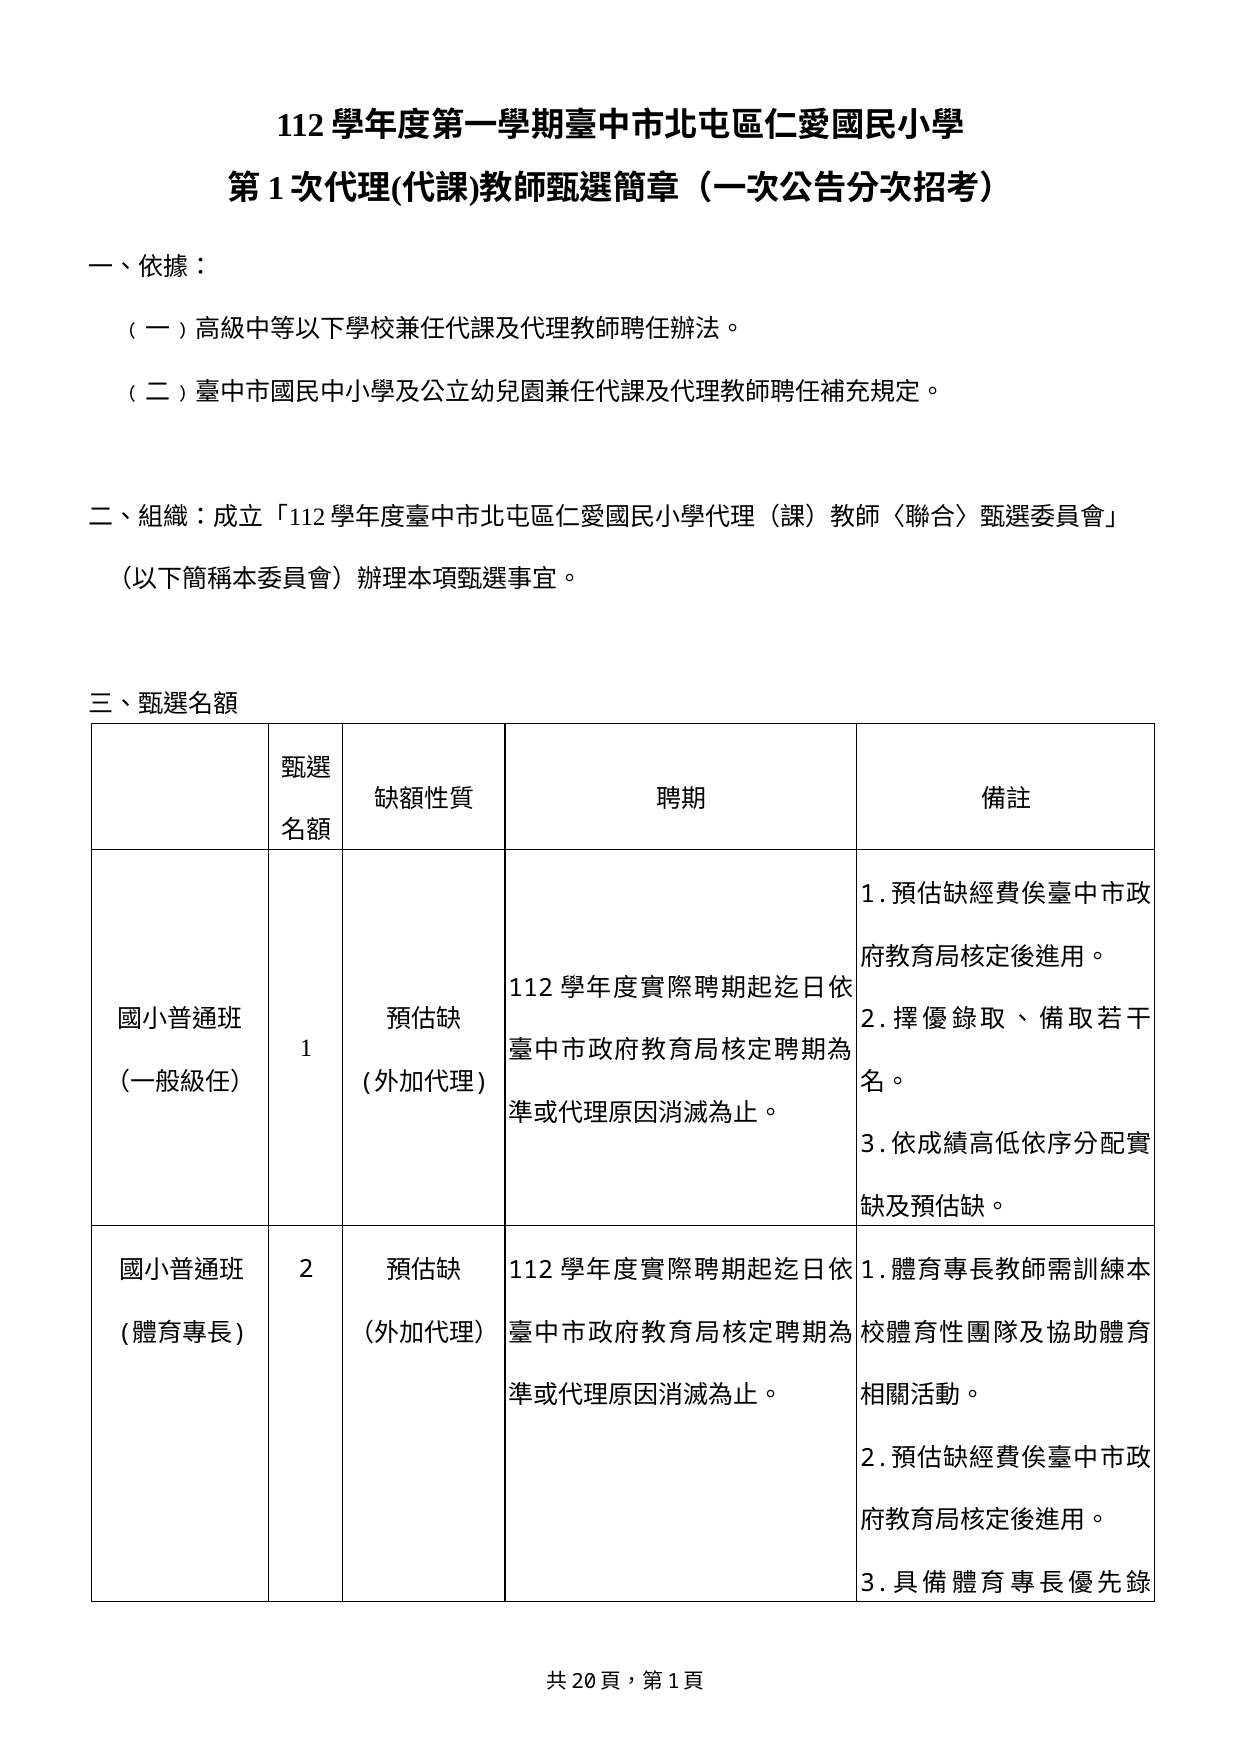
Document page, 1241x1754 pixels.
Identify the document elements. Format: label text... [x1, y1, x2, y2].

table_cell 預估缺 （外加代理） [343, 1226, 504, 1601]
text ﹙一﹚高級中等以下學校兼任代課及代理教師聘任辦法。 [114, 285, 1152, 348]
table_cell 112學年度實際聘期起迄日依臺中市政府教育局核定聘期為準或代理原因消滅為止。 [506, 850, 856, 1225]
table_cell 1 [269, 850, 342, 1225]
table_header 備註 [857, 724, 1154, 849]
text 三、甄選名額 [89, 660, 1152, 723]
text ﹙二﹚臺中市國民中小學及公立幼兒園兼任代課及代理教師聘任補充規定。 [114, 348, 1152, 410]
table_cell 國小普通班 （一般級任） [92, 850, 268, 1225]
table_header 甄選名額 [269, 724, 342, 849]
table_header [92, 724, 268, 849]
table_cell 預估缺 (外加代理) [343, 850, 504, 1225]
table_cell 國小普通班 (體育專長) [92, 1226, 268, 1601]
text 一、依據： [89, 223, 1152, 285]
table_header 缺額性質 [343, 724, 504, 849]
text 112學年度第一學期臺中市北屯區仁愛國民小學 [89, 81, 1152, 143]
table_header 聘期 [506, 724, 856, 849]
table_cell 112學年度實際聘期起迄日依臺中市政府教育局核定聘期為準或代理原因消滅為止。 [506, 1226, 856, 1601]
text 二、組織：成立「112學年度臺中市北屯區仁愛國民小學代理（課）教師〈聯合〉甄選委員會」 [89, 473, 1152, 535]
table_cell 1.預估缺經費俟臺中市政府教育局核定後進用。 2.擇優錄取、備取若干名。 3.依成績高低依序分配實缺及預估缺。 [857, 850, 1154, 1225]
table_cell 1.體育專長教師需訓練本校體育性團隊及協助體育相關活動。 2.預估缺經費俟臺中市政府教育局核定後進用。 3.具備體育專長優先錄 [857, 1226, 1154, 1601]
table_cell 2 [269, 1226, 342, 1601]
text （以下簡稱本委員會）辦理本項甄選事宜。 [89, 535, 1152, 598]
text 第1次代理(代課)教師甄選簡章（一次公告分次招考） [89, 143, 1152, 206]
